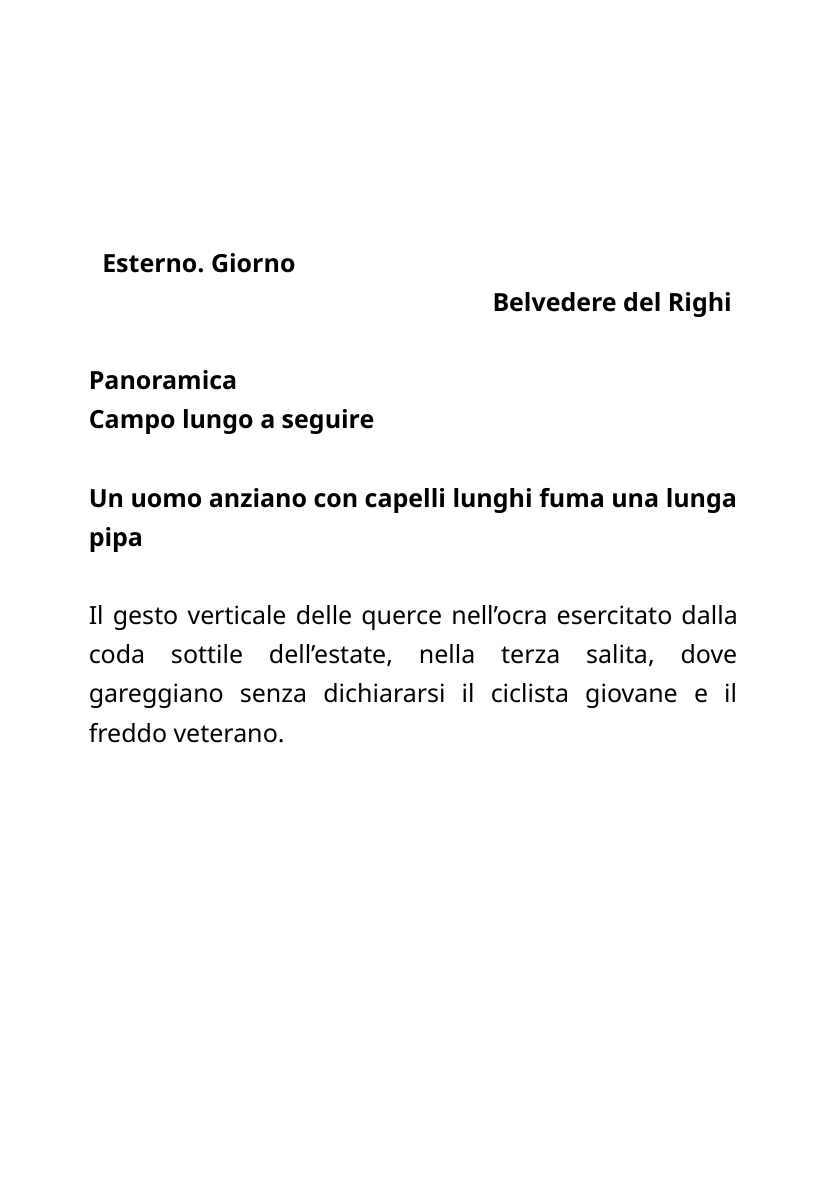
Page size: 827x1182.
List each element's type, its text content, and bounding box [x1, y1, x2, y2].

text Il gesto verticale delle querce nell’ocra esercitato dalla coda sottile dell’estate, nella terza salita, dove gareggiano senza dichiararsi il ciclista giovane e il freddo veterano. [88, 598, 738, 749]
text Belvedere del Righi [88, 284, 738, 318]
text Esterno. Giorno [88, 245, 738, 279]
text Campo lungo a seguire [88, 402, 738, 436]
text Panoramica [88, 363, 738, 397]
text Un uomo anziano con capelli lunghi fuma una lunga pipa [88, 480, 738, 553]
